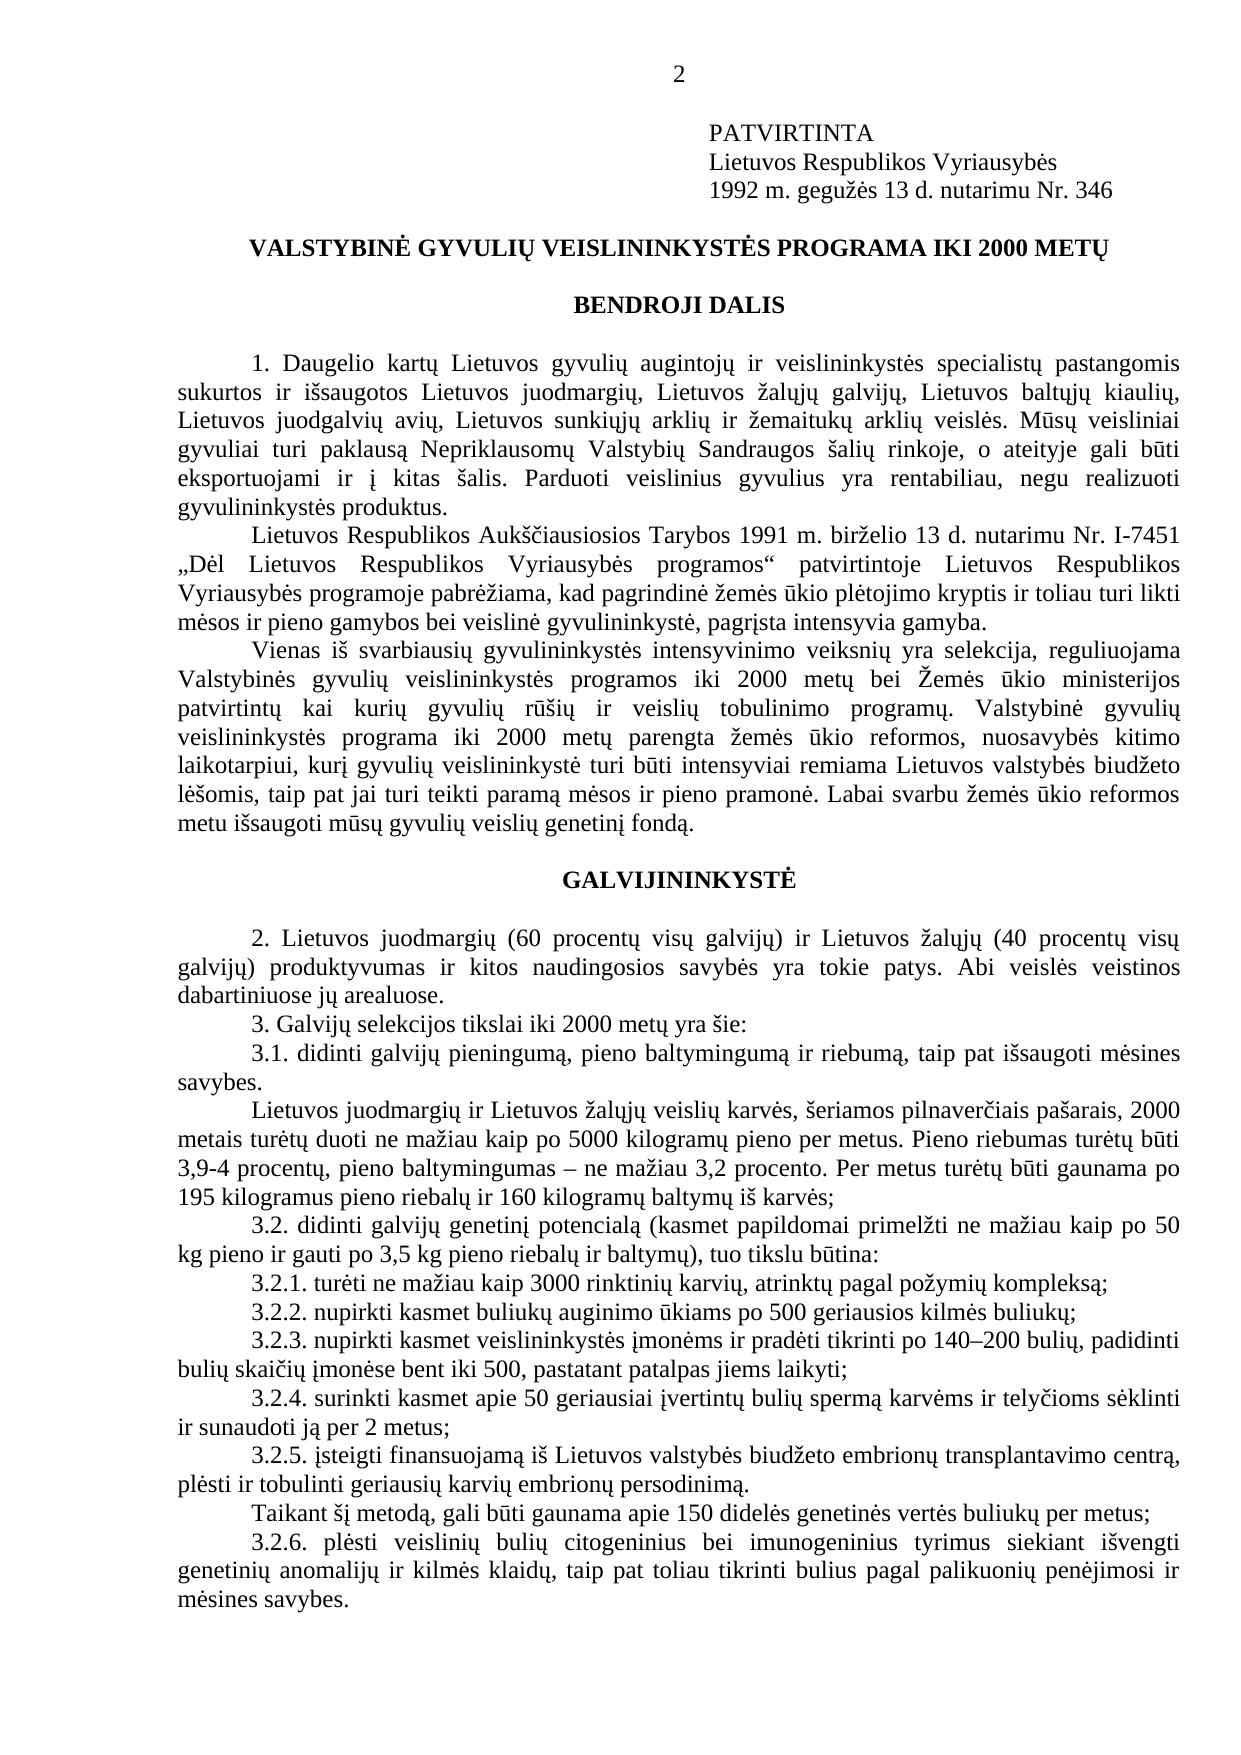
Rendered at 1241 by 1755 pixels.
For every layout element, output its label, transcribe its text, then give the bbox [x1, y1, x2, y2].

text BENDROJI DALIS [177, 291, 1181, 319]
text 3.2.1. turėti ne mažiau kaip 3000 rinktinių karvių, atrinktų pagal požymių kompleksą; [177, 1268, 1181, 1297]
text 3.2. didinti galvijų genetinį potencialą (kasmet papildomai primelžti ne mažiau kaip po 50 kg pieno ir gauti po 3,5 kg pieno riebalų ir baltymų), tuo tikslu būtina: [177, 1211, 1181, 1268]
text PATVIRTINTA [177, 118, 1181, 147]
text GALVIJININKYSTĖ [177, 866, 1181, 894]
text Vienas iš svarbiausių gyvulininkystės intensyvinimo veiksnių yra selekcija, reguliuojama Valstybinės gyvulių veislininkystės programos iki 2000 metų bei Žemės ūkio ministerijos patvirtintų kai kurių gyvulių rūšių ir veislių tobulinimo programų. Valstybinė gyvulių veislininkystės programa iki 2000 metų parengta žemės ūkio reformos, nuosavybės kitimo laikotarpiui, kurį gyvulių veislininkystė turi būti intensyviai remiama Lietuvos valstybės biudžeto lėšomis, taip pat jai turi teikti paramą mėsos ir pieno pramonė. Labai svarbu žemės ūkio reformos metu išsaugoti mūsų gyvulių veislių genetinį fondą. [177, 636, 1181, 837]
text Lietuvos juodmargių ir Lietuvos žalųjų veislių karvės, šeriamos pilnaverčiais pašarais, 2000 metais turėtų duoti ne mažiau kaip po 5000 kilogramų pieno per metus. Pieno riebumas turėtų būti 3,9-4 procentų, pieno baltymingumas – ne mažiau 3,2 procento. Per metus turėtų būti gaunama po 195 kilogramus pieno riebalų ir 160 kilogramų baltymų iš karvės; [177, 1096, 1181, 1211]
text VALSTYBINĖ GYVULIŲ VEISLININKYSTĖS PROGRAMA IKI 2000 METŲ [177, 233, 1181, 262]
text 3.1. didinti galvijų pieningumą, pieno baltymingumą ir riebumą, taip pat išsaugoti mėsines savybes. [177, 1038, 1181, 1096]
text Taikant šį metodą, gali būti gaunama apie 150 didelės genetinės vertės buliukų per metus; [177, 1498, 1181, 1527]
text 3.2.2. nupirkti kasmet buliukų auginimo ūkiams po 500 geriausios kilmės buliukų; [177, 1297, 1181, 1326]
text 3.2.4. surinkti kasmet apie 50 geriausiai įvertintų bulių spermą karvėms ir telyčioms sėklinti ir sunaudoti ją per 2 metus; [177, 1383, 1181, 1441]
text Lietuvos Respublikos Vyriausybės [177, 147, 1181, 176]
text 1. Daugelio kartų Lietuvos gyvulių augintojų ir veislininkystės specialistų pastangomis sukurtos ir išsaugotos Lietuvos juodmargių, Lietuvos žalųjų galvijų, Lietuvos baltųjų kiaulių, Lietuvos juodgalvių avių, Lietuvos sunkiųjų arklių ir žemaitukų arklių veislės. Mūsų veisliniai gyvuliai turi paklausą Nepriklausomų Valstybių Sandraugos šalių rinkoje, o ateityje gali būti eksportuojami ir į kitas šalis. Parduoti veislinius gyvulius yra rentabiliau, negu realizuoti gyvulininkystės produktus. [177, 348, 1181, 521]
text 3.2.3. nupirkti kasmet veislininkystės įmonėms ir pradėti tikrinti po 140–200 bulių, padidinti bulių skaičių įmonėse bent iki 500, pastatant patalpas jiems laikyti; [177, 1326, 1181, 1383]
text Lietuvos Respublikos Aukščiausiosios Tarybos 1991 m. birželio 13 d. nutarimu Nr. I-7451 „Dėl Lietuvos Respublikos Vyriausybės programos“ patvirtintoje Lietuvos Respublikos Vyriausybės programoje pabrėžiama, kad pagrindinė žemės ūkio plėtojimo kryptis ir toliau turi likti mėsos ir pieno gamybos bei veislinė gyvulininkystė, pagrįsta intensyvia gamyba. [177, 521, 1181, 636]
text 1992 m. gegužės 13 d. nutarimu Nr. 346 [177, 176, 1181, 204]
text 3.2.6. plėsti veislinių bulių citogeninius bei imunogeninius tyrimus siekiant išvengti genetinių anomalijų ir kilmės klaidų, taip pat toliau tikrinti bulius pagal palikuonių penėjimosi ir mėsines savybes. [177, 1527, 1181, 1613]
text 2. Lietuvos juodmargių (60 procentų visų galvijų) ir Lietuvos žalųjų (40 procentų visų galvijų) produktyvumas ir kitos naudingosios savybės yra tokie patys. Abi veislės veistinos dabartiniuose jų arealuose. [177, 923, 1181, 1009]
text 3.2.5. įsteigti finansuojamą iš Lietuvos valstybės biudžeto embrionų transplantavimo centrą, plėsti ir tobulinti geriausių karvių embrionų persodinimą. [177, 1441, 1181, 1498]
text 3. Galvijų selekcijos tikslai iki 2000 metų yra šie: [177, 1009, 1181, 1038]
